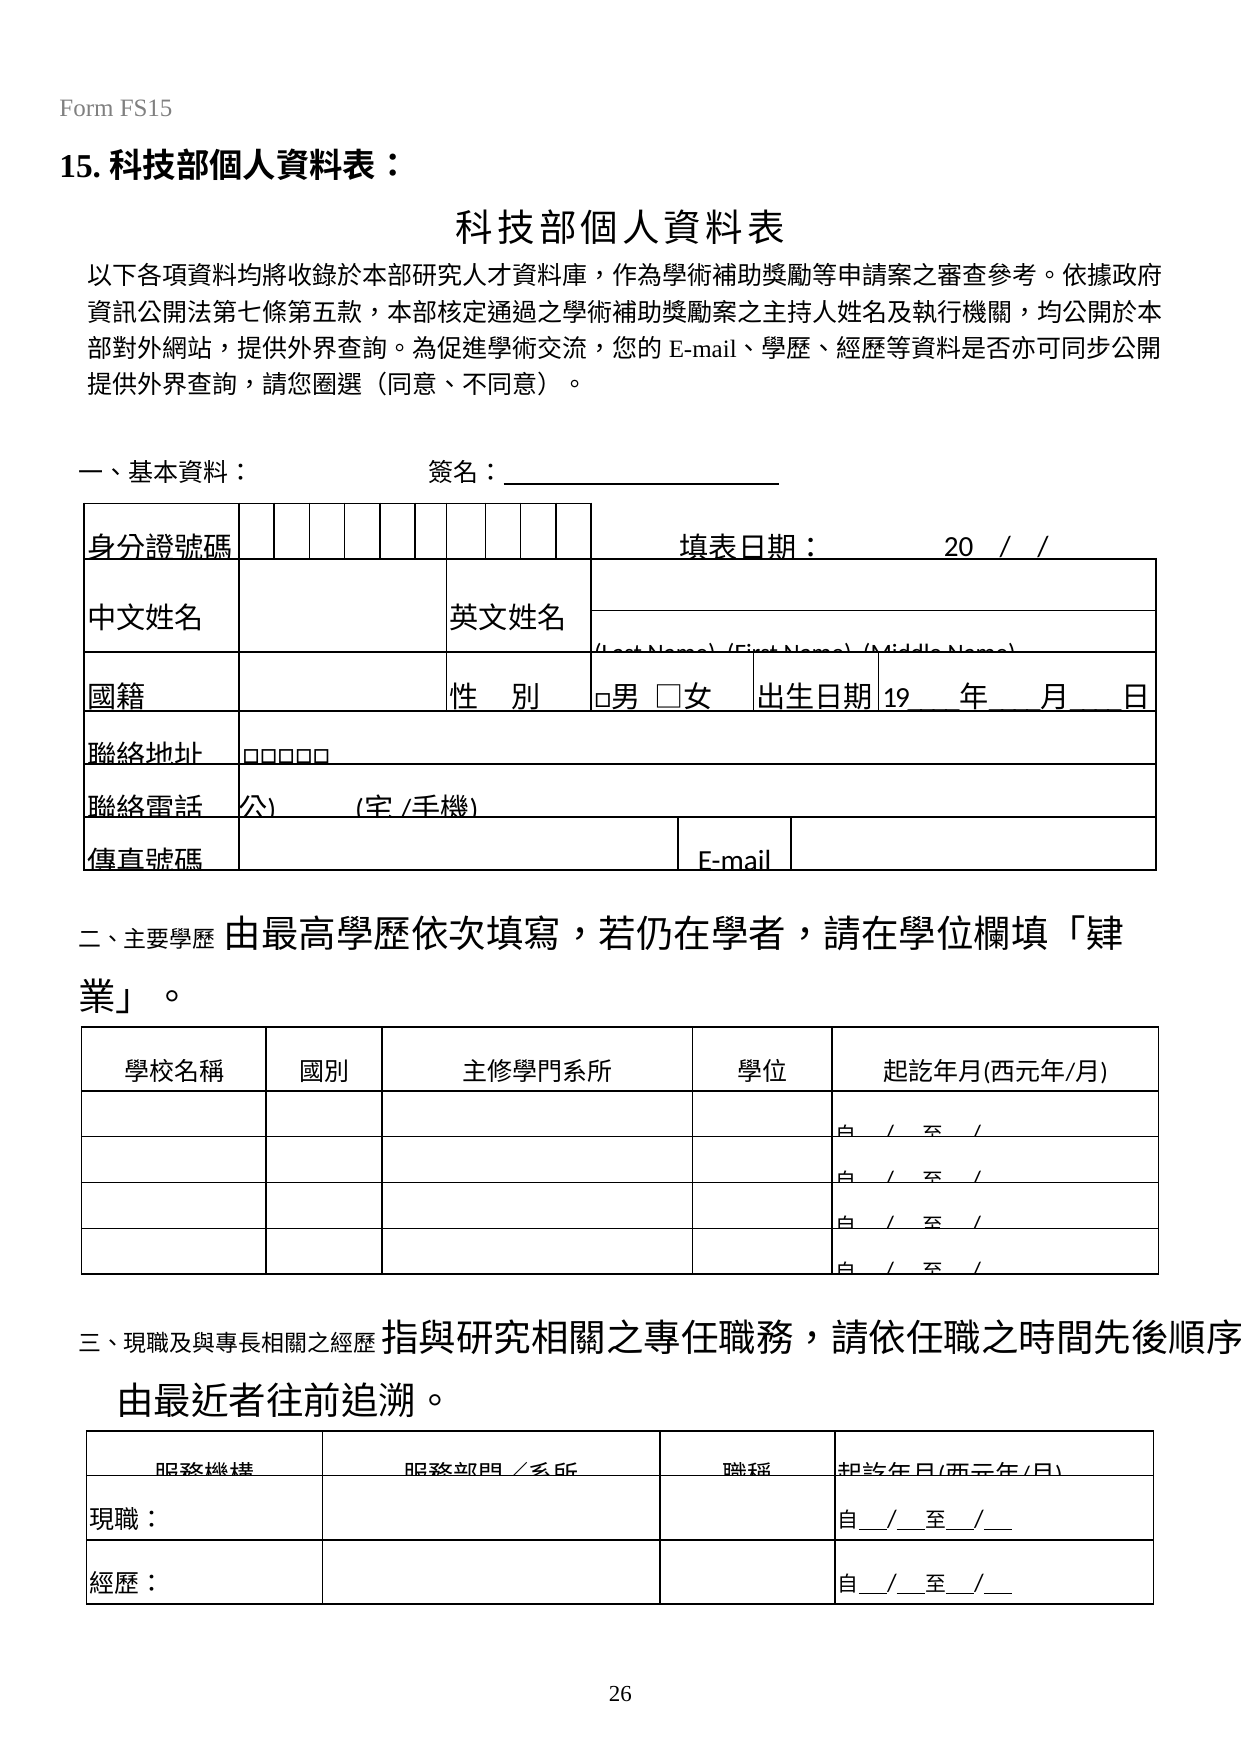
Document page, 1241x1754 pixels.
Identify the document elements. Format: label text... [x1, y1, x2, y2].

text 一、基本資料： 簽名： [78, 429, 1237, 491]
table_cell [383, 1137, 692, 1182]
table_header [381, 504, 414, 558]
text 科技部個人資料表 [59, 184, 1181, 246]
table_cell [240, 560, 446, 651]
table_cell 國籍 [85, 653, 238, 710]
table_header 職稱 [661, 1432, 834, 1475]
table_cell 聯絡電話 [85, 765, 238, 816]
table_cell [661, 1541, 834, 1603]
table_cell 傳真號碼 [85, 818, 238, 869]
table_cell [661, 1476, 834, 1539]
table_header 主修學門系所 [383, 1028, 692, 1090]
table_header [447, 504, 485, 558]
table_cell 自 / 至 / [833, 1183, 1158, 1227]
table_header 服務部門／系所 [323, 1432, 659, 1475]
table_cell [267, 1137, 381, 1182]
table_cell 自 / 至 / [833, 1229, 1158, 1273]
text 15. 科技部個人資料表： [59, 121, 1181, 184]
table_cell (公) (宅 /手機) [240, 765, 1155, 816]
table_cell 中文姓名 [85, 560, 238, 651]
table_header 學校名稱 [82, 1028, 265, 1090]
table_cell [82, 1092, 265, 1136]
table_header 服務機構 [87, 1432, 322, 1475]
table_cell 19____年____月____日 [879, 653, 1155, 710]
table_header [310, 504, 344, 558]
table_cell [792, 818, 1155, 869]
table_cell [383, 1092, 692, 1136]
text 三、現職及與專長相關之經歷 指與研究相關之專任職務，請依任職之時間先後順序由最近者往前追溯。 [78, 1294, 1240, 1419]
table_cell 聯絡地址 [85, 712, 238, 763]
table_cell [323, 1476, 659, 1539]
table_header 國別 [267, 1028, 381, 1090]
table_header 身分證號碼 [85, 504, 238, 558]
table_cell 現職： [87, 1476, 322, 1539]
table_header 起訖年月(西元年/月) [833, 1028, 1158, 1090]
table_header 學位 [693, 1028, 831, 1090]
table_header [345, 504, 379, 558]
table_cell 自 / 至 / [833, 1137, 1158, 1182]
table_cell [240, 653, 446, 710]
table_header 填表日期： [592, 503, 941, 558]
table_header [416, 504, 446, 558]
table_cell [693, 1092, 831, 1136]
table_cell □□□□□ [240, 712, 1155, 763]
table_cell [693, 1229, 831, 1273]
table_cell [82, 1183, 265, 1227]
table_cell E-mail [679, 818, 790, 869]
table_cell [383, 1183, 692, 1227]
table_cell □男 □女 [592, 653, 753, 710]
table_cell [693, 1183, 831, 1227]
table_cell 自 / 至 / [836, 1541, 1153, 1603]
table_cell [267, 1092, 381, 1136]
text 以下各項資料均將收錄於本部研究人才資料庫，作為學術補助獎勵等申請案之審查參考。依據政府資訊公開法第七條第五款，本部核定通過之學術補助獎勵案之主持人姓名及執行機關，均公開於本部對外網站，提供外界查詢。為促進學術交流，您的E-mail、學歷、經歷等資料是否亦可同步公開提供外界查詢，請您圈選（同意、不同意）。 [87, 256, 1162, 401]
table_header 起訖年月(西元年/月) [836, 1432, 1153, 1475]
table_cell (Last Name) (First Name) (Middle Name) [592, 611, 1155, 651]
table_cell [267, 1229, 381, 1273]
table_header 20 / / [941, 503, 1156, 558]
table_cell [82, 1229, 265, 1273]
table_header [557, 504, 590, 558]
table_header [521, 504, 555, 558]
table_cell 出生日期 [754, 653, 878, 710]
table_cell [82, 1137, 265, 1182]
table_cell 英文姓名 [447, 560, 590, 651]
table_cell 自 / 至 / [836, 1476, 1153, 1539]
table_header [240, 504, 273, 558]
table_cell 自 / 至 / [833, 1092, 1158, 1136]
table_cell [267, 1183, 381, 1227]
table_cell 經歷： [87, 1541, 322, 1603]
table_cell [693, 1137, 831, 1182]
table_cell [323, 1541, 659, 1603]
text Form FS15 [59, 96, 1181, 121]
table_cell [592, 560, 1155, 609]
table_cell [383, 1229, 692, 1273]
table_cell [240, 818, 677, 869]
table_header [275, 504, 309, 558]
table_cell 性 別 [447, 653, 590, 710]
table_header [486, 504, 520, 558]
text 二、主要學歷 由最高學歷依次填寫，若仍在學者，請在學位欄填「肄業」。 [78, 890, 1181, 1015]
